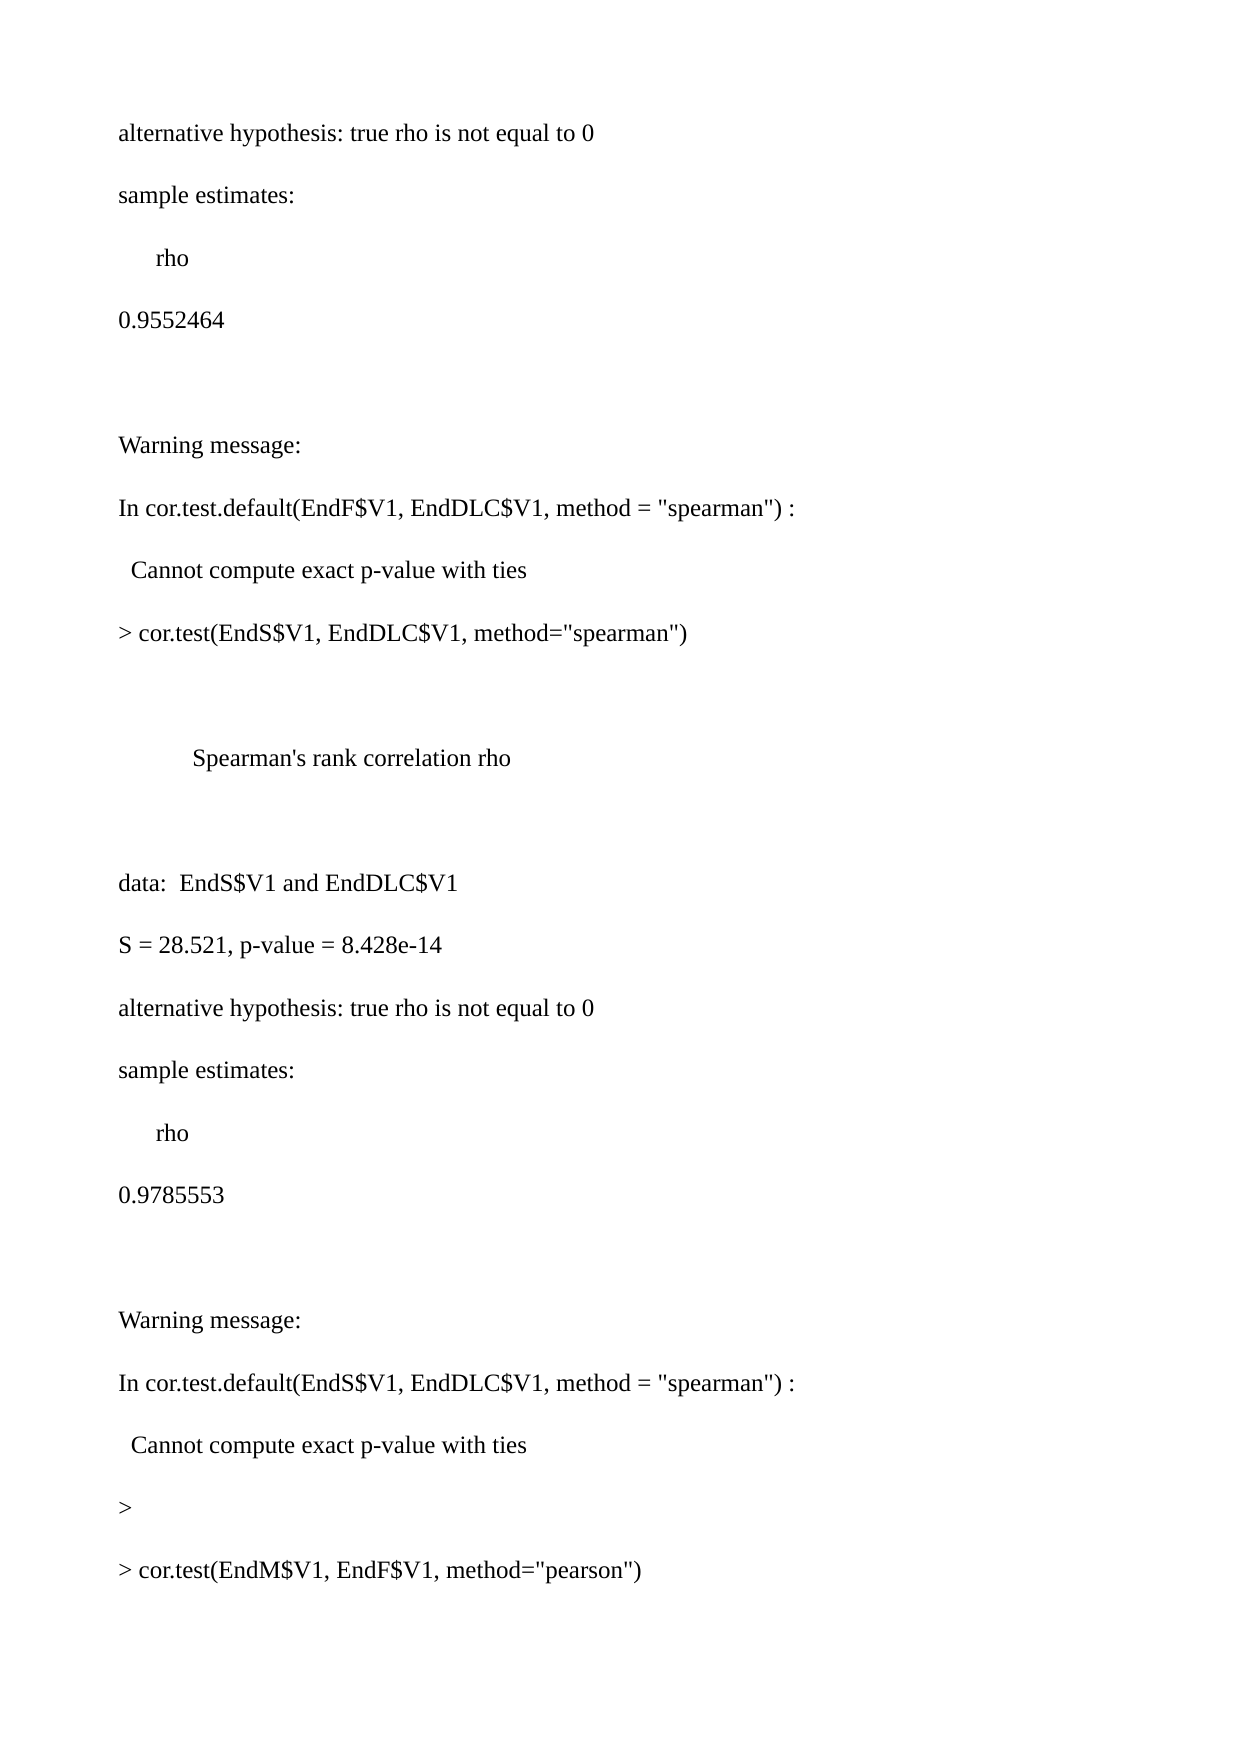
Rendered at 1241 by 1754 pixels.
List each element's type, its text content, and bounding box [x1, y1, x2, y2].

text data: EndS$V1 and EndDLC$V1 [118, 868, 1122, 897]
text rho [118, 243, 1122, 272]
text In cor.test.default(EndF$V1, EndDLC$V1, method = "spearman") : [118, 493, 1122, 522]
text 0.9552464 [118, 306, 1122, 334]
text Warning message: [118, 431, 1122, 459]
text alternative hypothesis: true rho is not equal to 0 [118, 118, 1122, 147]
text > cor.test(EndM$V1, EndF$V1, method="pearson") [118, 1556, 1122, 1584]
text Warning message: [118, 1306, 1122, 1334]
text Spearman's rank correlation rho [118, 743, 1122, 772]
text > [118, 1493, 1122, 1522]
text 0.9785553 [118, 1181, 1122, 1209]
text alternative hypothesis: true rho is not equal to 0 [118, 993, 1122, 1022]
text sample estimates: [118, 181, 1122, 209]
text sample estimates: [118, 1056, 1122, 1084]
text > cor.test(EndS$V1, EndDLC$V1, method="spearman") [118, 618, 1122, 647]
text S = 28.521, p-value = 8.428e-14 [118, 931, 1122, 959]
text Cannot compute exact p-value with ties [118, 1431, 1122, 1459]
text rho [118, 1118, 1122, 1147]
text In cor.test.default(EndS$V1, EndDLC$V1, method = "spearman") : [118, 1368, 1122, 1397]
text Cannot compute exact p-value with ties [118, 556, 1122, 584]
